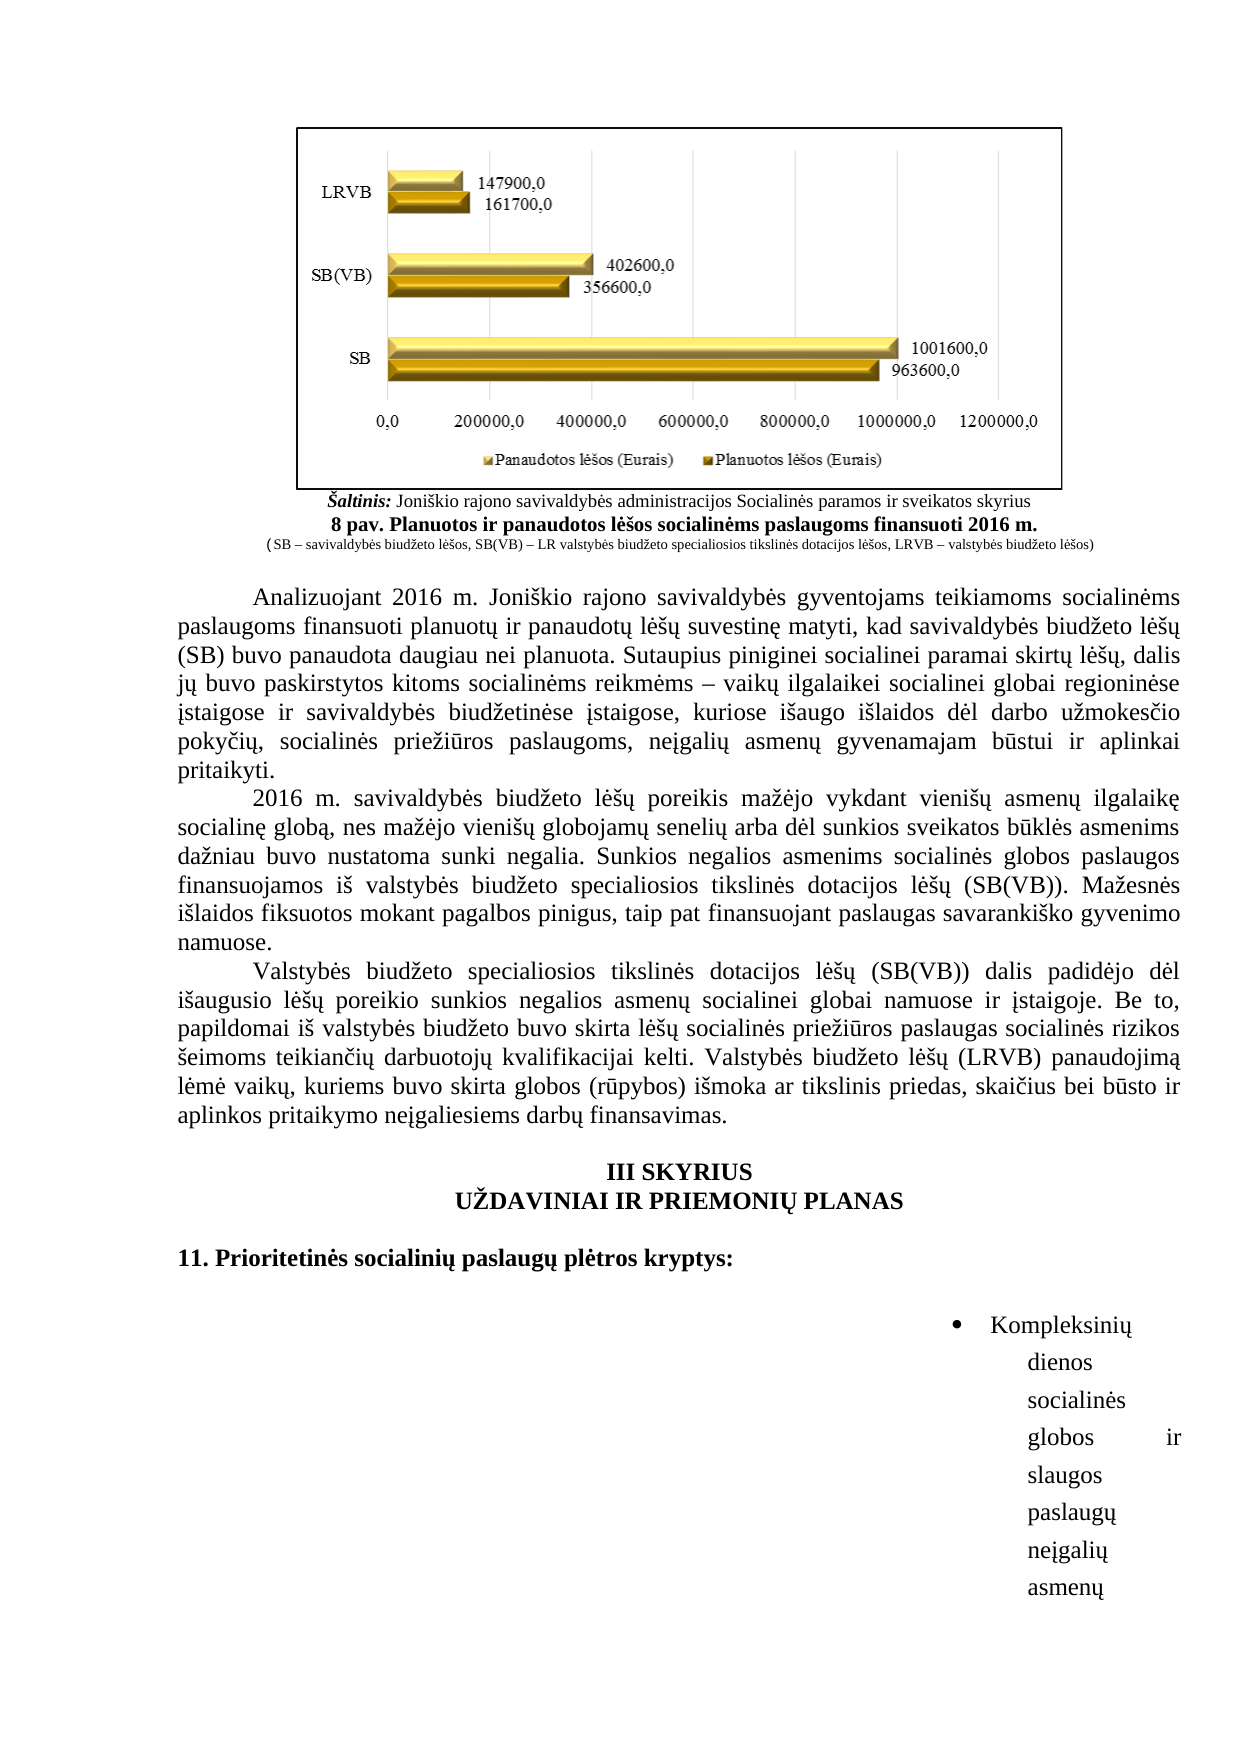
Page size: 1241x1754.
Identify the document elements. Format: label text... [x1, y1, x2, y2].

text III SKYRIUS [177, 1157, 1181, 1186]
text (SB – savivaldybės biudžeto lėšos, SB(VB) – LR valstybės biudžeto specialiosios tikslinės dotacijos lėšos, LRVB – valstybės biudžeto lėšos) [177, 536, 1181, 553]
text Analizuojant 2016 m. Joniškio rajono savivaldybės gyventojams teikiamoms socialinėms paslaugoms finansuoti planuotų ir panaudotų lėšų suvestinę matyti, kad savivaldybės biudžeto lėšų (SB) buvo panaudota daugiau nei planuota. Sutaupius piniginei socialinei paramai skirtų lėšų, dalis jų buvo paskirstytos kitoms socialinėms reikmėms – vaikų ilgalaikei socialinei globai regioninėse įstaigose ir savivaldybės biudžetinėse įstaigose, kuriose išaugo išlaidos dėl darbo užmokesčio pokyčių, socialinės priežiūros paslaugoms, neįgalių asmenų gyvenamajam būstui ir aplinkai pritaikyti. [177, 582, 1181, 783]
text 8 pav. Planuotos ir panaudotos lėšos socialinėms paslaugoms finansuoti 2016 m. [177, 511, 1181, 536]
text UŽDAVINIAI IR PRIEMONIŲ PLANAS [177, 1186, 1181, 1215]
list Kompleksinių dienos socialinės globos ir slaugos paslaugų neįgalių asmenų [953, 1301, 1181, 1601]
text 11. Prioritetinės socialinių paslaugų plėtros kryptys: [177, 1243, 1181, 1272]
text 2016 m. savivaldybės biudžeto lėšų poreikis mažėjo vykdant vienišų asmenų ilgalaikę socialinę globą, nes mažėjo vienišų globojamų senelių arba dėl sunkios sveikatos būklės asmenims dažniau buvo nustatoma sunki negalia. Sunkios negalios asmenims socialinės globos paslaugos finansuojamos iš valstybės biudžeto specialiosios tikslinės dotacijos lėšų (SB(VB)). Mažesnės išlaidos fiksuotos mokant pagalbos pinigus, taip pat finansuojant paslaugas savarankiško gyvenimo namuose. [177, 783, 1181, 956]
text Šaltinis: Joniškio rajono savivaldybės administracijos Socialinės paramos ir sveikatos skyrius [177, 490, 1181, 511]
text Valstybės biudžeto specialiosios tikslinės dotacijos lėšų (SB(VB)) dalis padidėjo dėl išaugusio lėšų poreikio sunkios negalios asmenų socialinei globai namuose ir įstaigoje. Be to, papildomai iš valstybės biudžeto buvo skirta lėšų socialinės priežiūros paslaugas socialinės rizikos šeimoms teikiančių darbuotojų kvalifikacijai kelti. Valstybės biudžeto lėšų (LRVB) panaudojimą lėmė vaikų, kuriems buvo skirta globos (rūpybos) išmoka ar tikslinis priedas, skaičius bei būsto ir aplinkos pritaikymo neįgaliesiems darbų finansavimas. [177, 956, 1181, 1128]
